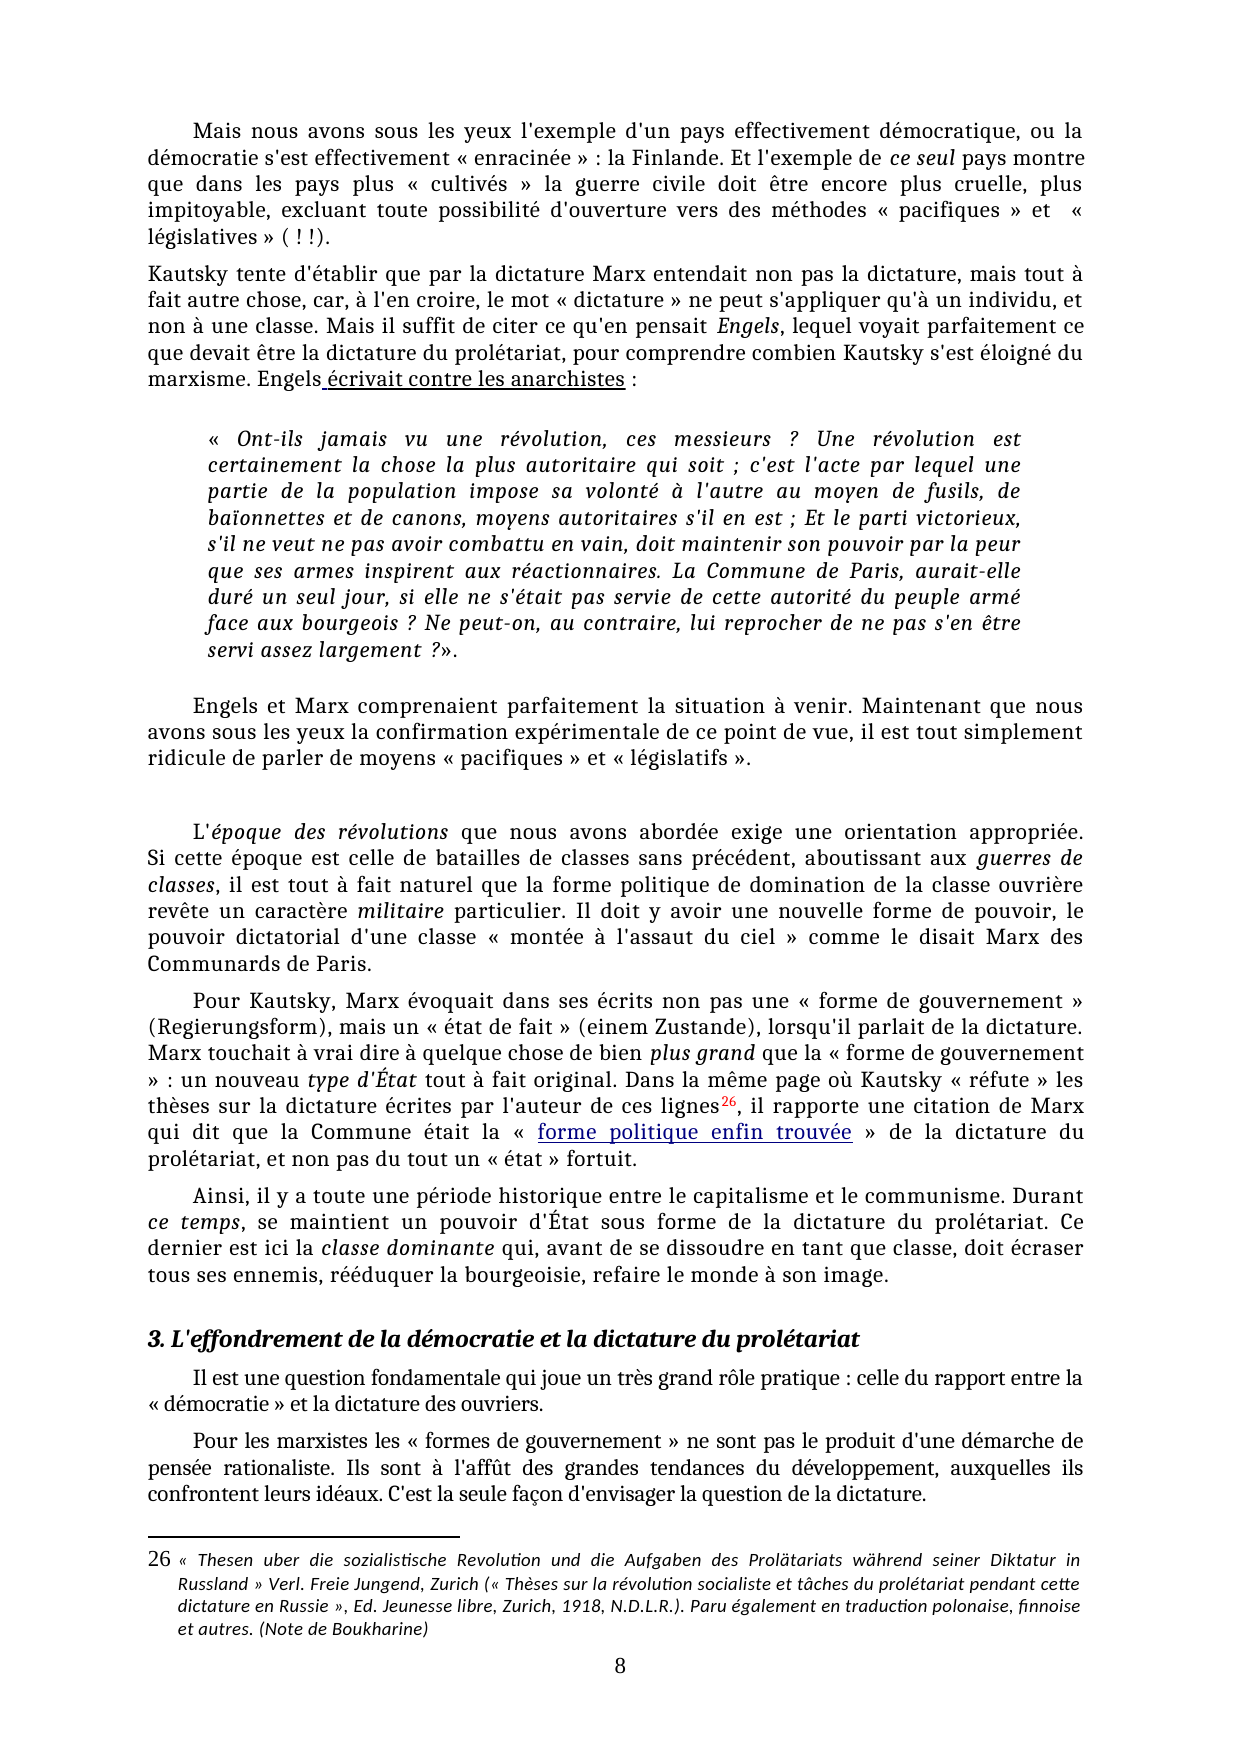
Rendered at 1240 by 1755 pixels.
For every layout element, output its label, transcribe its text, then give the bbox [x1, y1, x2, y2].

text Mais nous avons sous les yeux l'exemple d'un pays effectivement démocratique, ou la démocratie s'est effectivement « enracinée » : la Finlande. Et l'exemple de ce seul pays montre que dans les pays plus « cultivés » la guerre civile doit être encore plus cruelle, plus impitoyable, excluant toute possibilité d'ouverture vers des méthodes « pacifiques » et « législatives » ( ! !). [148, 118, 1085, 250]
text « Ont-ils jamais vu une révolution, ces messieurs ? Une révolution est certainement la chose la plus autoritaire qui soit ; c'est l'acte par lequel une partie de la population impose sa volonté à l'autre au moyen de fusils, de baïonnettes et de canons, moyens autoritaires s'il en est ; Et le parti victorieux, s'il ne veut ne pas avoir combattu en vain, doit maintenir son pouvoir par la peur que ses armes inspirent aux réactionnaires. La Commune de Paris, aurait-elle duré un seul jour, si elle ne s'était pas servie de cette autorité du peuple armé face aux bourgeois ? Ne peut-on, au contraire, lui reprocher de ne pas s'en être servi assez largement ?». [208, 426, 1025, 663]
text Il est une question fondamentale qui joue un très grand rôle pratique : celle du rapport entre la « démocratie » et la dictature des ouvriers. [148, 1365, 1085, 1417]
text Ainsi, il y a toute une période historique entre le capitalisme et le communisme. Durant ce temps, se maintient un pouvoir d'État sous forme de la dictature du prolétariat. Ce dernier est ici la classe dominante qui, avant de se dissoudre en tant que classe, doit écraser tous ses ennemis, rééduquer la bourgeoisie, refaire le monde à son image. [148, 1182, 1085, 1288]
text L'époque des révolutions que nous avons abordée exige une orientation appropriée. Si cette époque est celle de batailles de classes sans précédent, aboutissant aux guerres de classes, il est tout à fait naturel que la forme politique de domination de la classe ouvrière revête un caractère militaire particulier. Il doit y avoir une nouvelle forme de pouvoir, le pouvoir dictatorial d'une classe « montée à l'assaut du ciel » comme le disait Marx des Communards de Paris. [148, 819, 1085, 977]
text « Thesen uber die sozialistische Revolution und die Aufgaben des Prolätariats während seiner Diktatur in Russland » Verl. Freie Jungend, Zurich (« Thèses sur la révolution socialiste et tâches du prolétariat pendant cette dictature en Russie », Ed. Jeunesse libre, Zurich, 1918, N.D.L.R.). Paru également en traduction polonaise, finnoise et autres. (Note de Boukharine) [148, 1545, 1085, 1641]
text Pour les marxistes les « formes de gouvernement » ne sont pas le produit d'une démarche de pensée rationaliste. Ils sont à l'affût des grandes tendances du développement, auxquelles ils confrontent leurs idéaux. C'est la seule façon d'envisager la question de la dictature. [148, 1428, 1085, 1507]
text Kautsky tente d'établir que par la dictature Marx entendait non pas la dictature, mais tout à fait autre chose, car, à l'en croire, le mot « dictature » ne peut s'appliquer qu'à un individu, et non à une classe. Mais il suffit de citer ce qu'en pensait Engels, lequel voyait parfaitement ce que devait être la dictature du prolétariat, pour comprendre combien Kautsky s'est éloigné du marxisme. Engels écrivait contre les anarchistes : [148, 261, 1085, 392]
text Pour Kautsky, Marx évoquait dans ses écrits non pas une « forme de gouvernement » (Regierungsform), mais un « état de fait » (einem Zustande), lorsqu'il parlait de la dictature. Marx touchait à vrai dire à quelque chose de bien plus grand que la « forme de gouvernement » : un nouveau type d'État tout à fait original. Dans la même page où Kautsky « réfute » les thèses sur la dictature écrites par l'auteur de ces lignes, il rapporte une citation de Marx qui dit que la Commune était la « forme politique enfin trouvée » de la dictature du prolétariat, et non pas du tout un « état » fortuit. [148, 987, 1085, 1172]
text 3. L'effondrement de la démocratie et la dictature du prolétariat [148, 1324, 1085, 1353]
text Engels et Marx comprenaient parfaitement la situation à venir. Maintenant que nous avons sous les yeux la confirmation expérimentale de ce point de vue, il est tout simplement ridicule de parler de moyens « pacifiques » et « législatifs ». [148, 692, 1085, 771]
